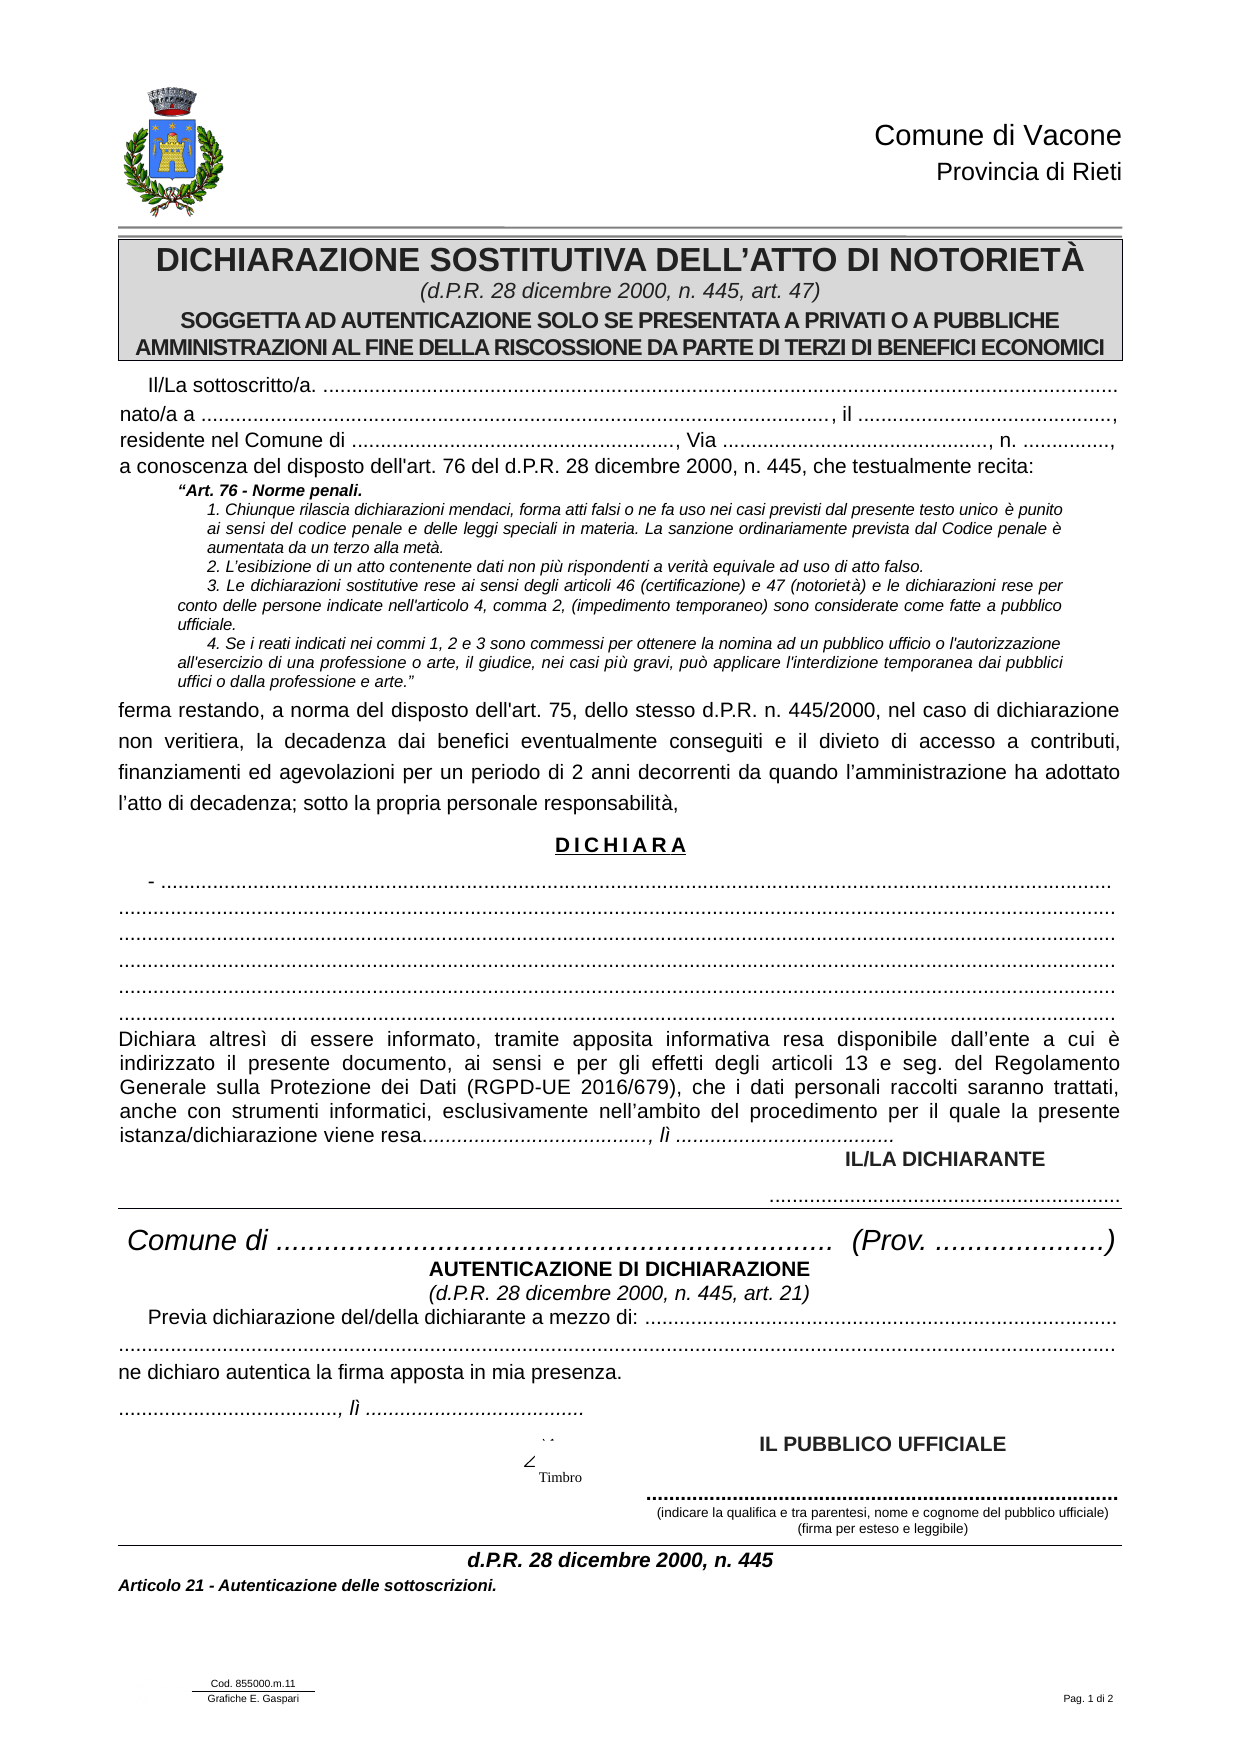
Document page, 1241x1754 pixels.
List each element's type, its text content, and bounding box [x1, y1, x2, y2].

text .................................................................................. [643, 1481, 1122, 1505]
text ............................................................................................................................................................................. [118, 921, 1122, 945]
text 2. L’esibizione di un atto contenente dati non più rispondenti a verità equivale ad uso di atto falso. [177, 557, 1063, 576]
table_header DICHIARAZIONE SOSTITUTIVA DELL’ATTO DI NOTORIETÀ (d.P.R. 28 dicembre 2000, n. 445, art. 47) SOGGETTA AD AUTENTICAZIONE SOLO SE PRESENTATA A PRIVATI O A PUBBLICHE AMMINISTRAZIONI AL FINE DELLA RISCOSSIONE DA PARTE DI TERZI DI BENEFICI ECONOMICI [119, 240, 1122, 360]
text IL PUBBLICO UFFICIALE [643, 1432, 1122, 1456]
text Comune di ..................................................................... (Prov. .....................) [120, 1223, 1122, 1257]
text Comune di Vacone [224, 118, 1122, 152]
text ......................................, lì ...................................... [118, 1396, 1122, 1420]
text Il/La sottoscritto/a. .......................................................................................................................................... [118, 373, 1122, 397]
text IL/LA DICHIARANTE [768, 1146, 1122, 1170]
text 4. Se i reati indicati nei commi 1, 2 e 3 sono commessi per ottenere la nomina ad un pubblico ufficio o l'autorizzazione all'esercizio di una professione o arte, il giudice, nei casi più gravi, può applicare l'interdizione temporanea dai pubblici uffici o dalla professione e arte.” [177, 634, 1063, 691]
text Provincia di Rieti [224, 157, 1122, 185]
text 3. Le dichiarazioni sostitutive rese ai sensi degli articoli 46 (certificazione) e 47 (notorietà) e le dichiarazioni rese per conto delle persone indicate nell'articolo 4, comma 2, (impedimento temporaneo) sono considerate come fatte a pubblico ufficiale. [177, 576, 1063, 634]
text d.P.R. 28 dicembre 2000, n. 445 [118, 1546, 1122, 1572]
text Articolo 21 - Autenticazione delle sottoscrizioni. [118, 1576, 1122, 1595]
text ............................................................................................................................................................................. [118, 895, 1122, 919]
text (indicare la qualifica e tra parentesi, nome e cognome del pubblico ufficiale) [643, 1505, 1122, 1520]
text Previa dichiarazione del/della dichiarante a mezzo di: .................................................................................. [118, 1304, 1122, 1328]
text AUTENTICAZIONE DI DICHIARAZIONE [118, 1257, 1121, 1281]
text “Art. 76 - Norme penali. [177, 480, 1063, 499]
text ............................................................................................................................................................................. [118, 1000, 1122, 1024]
picture [122, 87, 224, 219]
text ............................................................. [118, 1182, 1122, 1208]
text (d.P.R. 28 dicembre 2000, n. 445, art. 21) [118, 1281, 1121, 1304]
text nato/a a ............................................................................................................., il ............................................, [119, 401, 1122, 425]
text residente nel Comune di ........................................................, Via .............................................., n. ..............., [119, 428, 1122, 452]
text Dichiara altresì di essere informato, tramite apposita informativa resa disponibile dall’ente a cui è indirizzato il presente documento, ai sensi e per gli effetti degli articoli 13 e seg. del Regolamento Generale sulla Protezione dei Dati (RGPD-UE 2016/679), che i dati personali raccolti saranno trattati, anche con strumenti informatici, esclusivamente nell’ambito del procedimento per il quale la presente istanza/dichiarazione viene resa......................................., lì ...................................... [118, 1027, 1122, 1146]
text ferma restando, a norma del disposto dell'art. 75, dello stesso d.P.R. n. 445/2000, nel caso di dichiarazione non veritiera, la decadenza dai benefici eventualmente conseguiti e il divieto di accesso a contributi, finanziamenti ed agevolazioni per un periodo di 2 anni decorrenti da quando l’amministrazione ha adottato l’atto di decadenza; sotto la propria personale responsabilità, [118, 697, 1122, 815]
text (firma per esteso e leggibile) [643, 1520, 1122, 1536]
text - ..................................................................................................................................................................... [148, 868, 1122, 892]
text ............................................................................................................................................................................. [118, 1332, 1121, 1356]
text 1. Chiunque rilascia dichiarazioni mendaci, forma atti falsi o ne fa uso nei casi previsti dal presente testo unico è punito ai sensi del codice penale e delle leggi speciali in materia. La sanzione ordinariamente prevista dal Codice penale è aumentata da un terzo alla metà. [207, 499, 1063, 557]
text DICHIARA [119, 833, 1122, 857]
text ............................................................................................................................................................................. [118, 974, 1122, 998]
text ne dichiaro autentica la firma apposta in mia presenza. [118, 1359, 1121, 1383]
text ............................................................................................................................................................................. [118, 948, 1122, 972]
text a conoscenza del disposto dell'art. 76 del d.P.R. 28 dicembre 2000, n. 445, che testualmente recita: [119, 454, 1122, 478]
